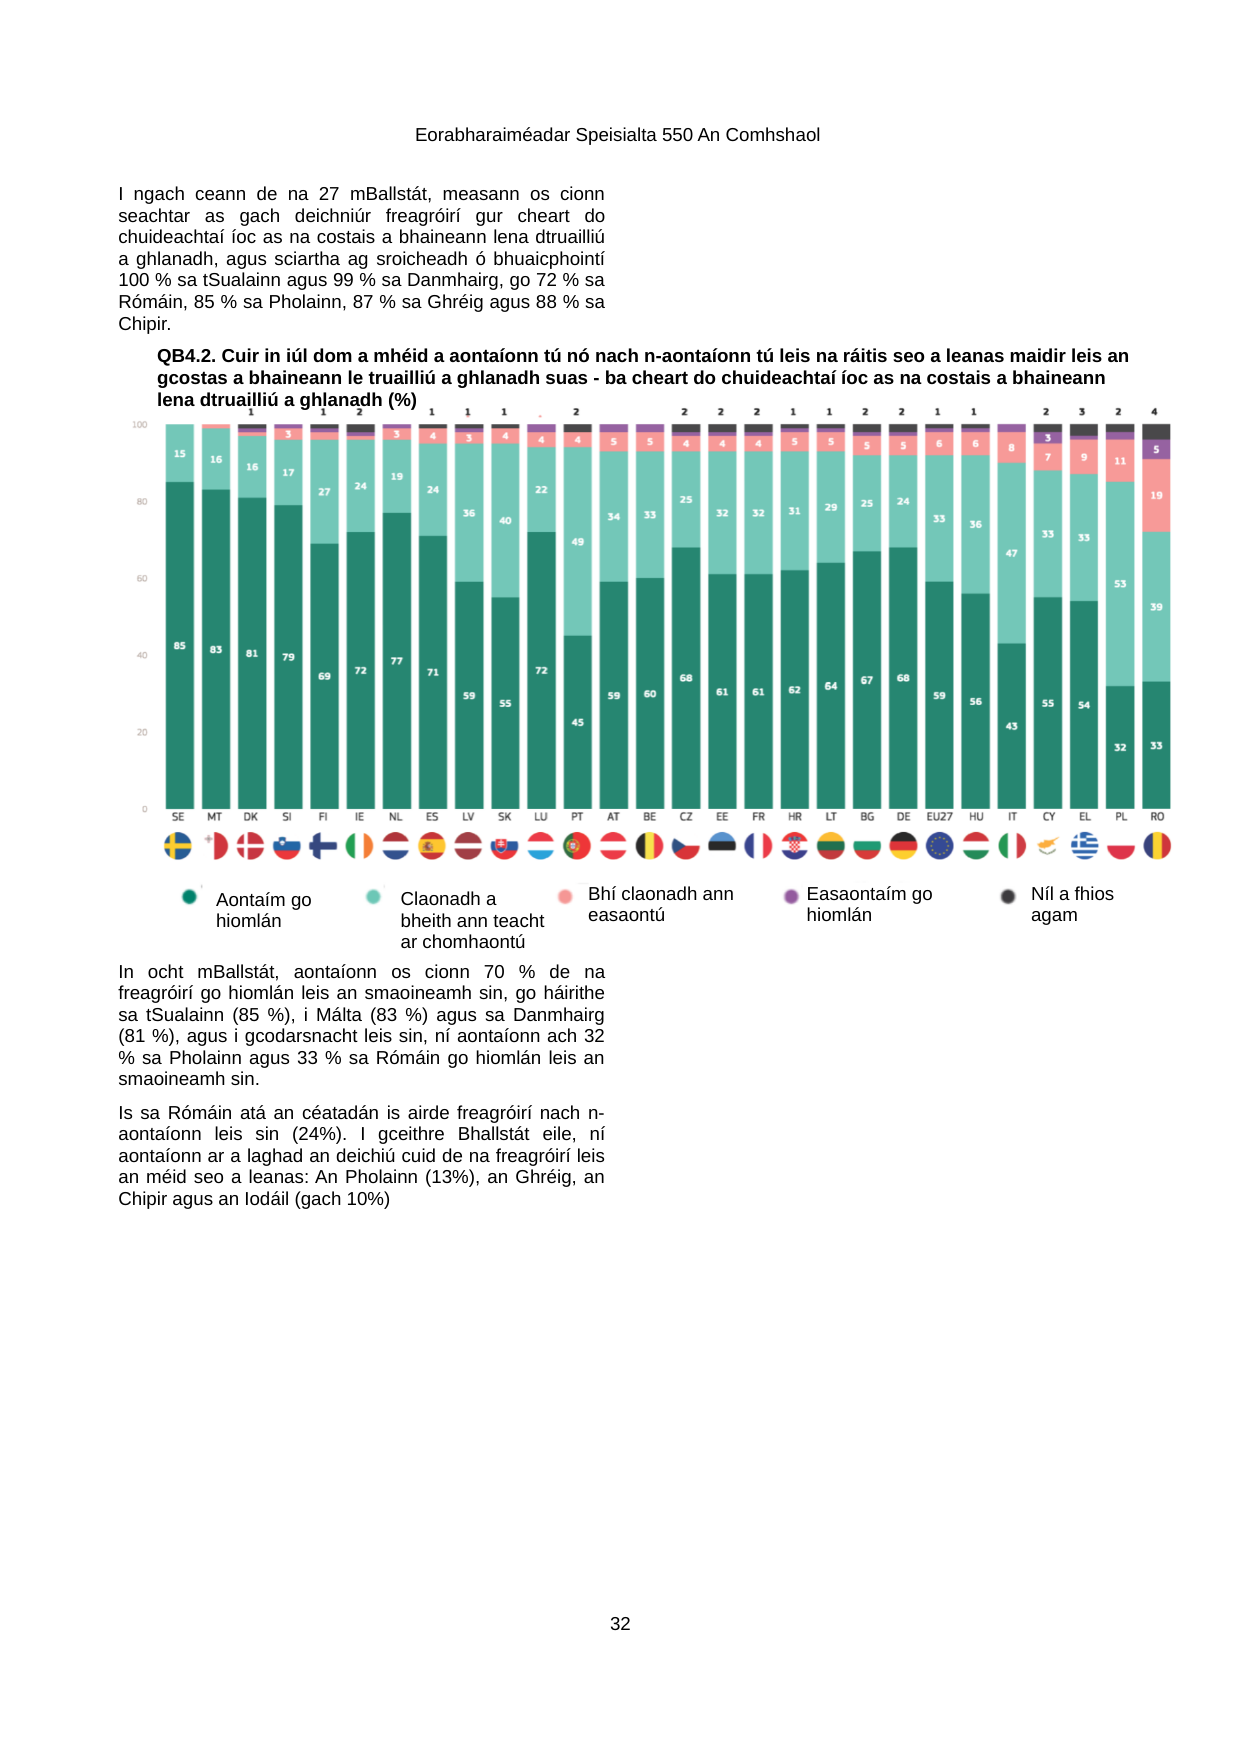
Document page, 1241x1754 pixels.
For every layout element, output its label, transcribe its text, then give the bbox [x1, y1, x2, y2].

text Is sa Rómáin atá an céatadán is airde freagróirí nach n-aontaíonn leis sin (24%). I gceithre Bhallstát eile, ní aontaíonn ar a laghad an deichiú cuid de na freagróirí leis an méid seo a leanas: An Pholainn (13%), an Ghréig, an Chipir agus an Iodáil (gach 10%) [118, 1102, 605, 1209]
text I ngach ceann de na 27 mBallstát, measann os cionn seachtar as gach deichniúr freagróirí gur cheart do chuideachtaí íoc as na costais a bhaineann lena dtruailliú a ghlanadh, agus sciartha ag sroicheadh ó bhuaicphointí 100 % sa tSualainn agus 99 % sa Danmhairg, go 72 % sa Rómáin, 85 % sa Pholainn, 87 % sa Ghréig agus 88 % sa Chipir. [118, 183, 605, 334]
text In ocht mBallstát, aontaíonn os cionn 70 % de na freagróirí go hiomlán leis an smaoineamh sin, go háirithe sa tSualainn (85 %), i Málta (83 %) agus sa Danmhairg (81 %), agus i gcodarsnacht leis sin, ní aontaíonn ach 32 % sa Pholainn agus 33 % sa Rómáin go hiomlán leis an smaoineamh sin. [118, 346, 605, 1090]
picture [124, 402, 1179, 870]
picture [171, 875, 1017, 911]
